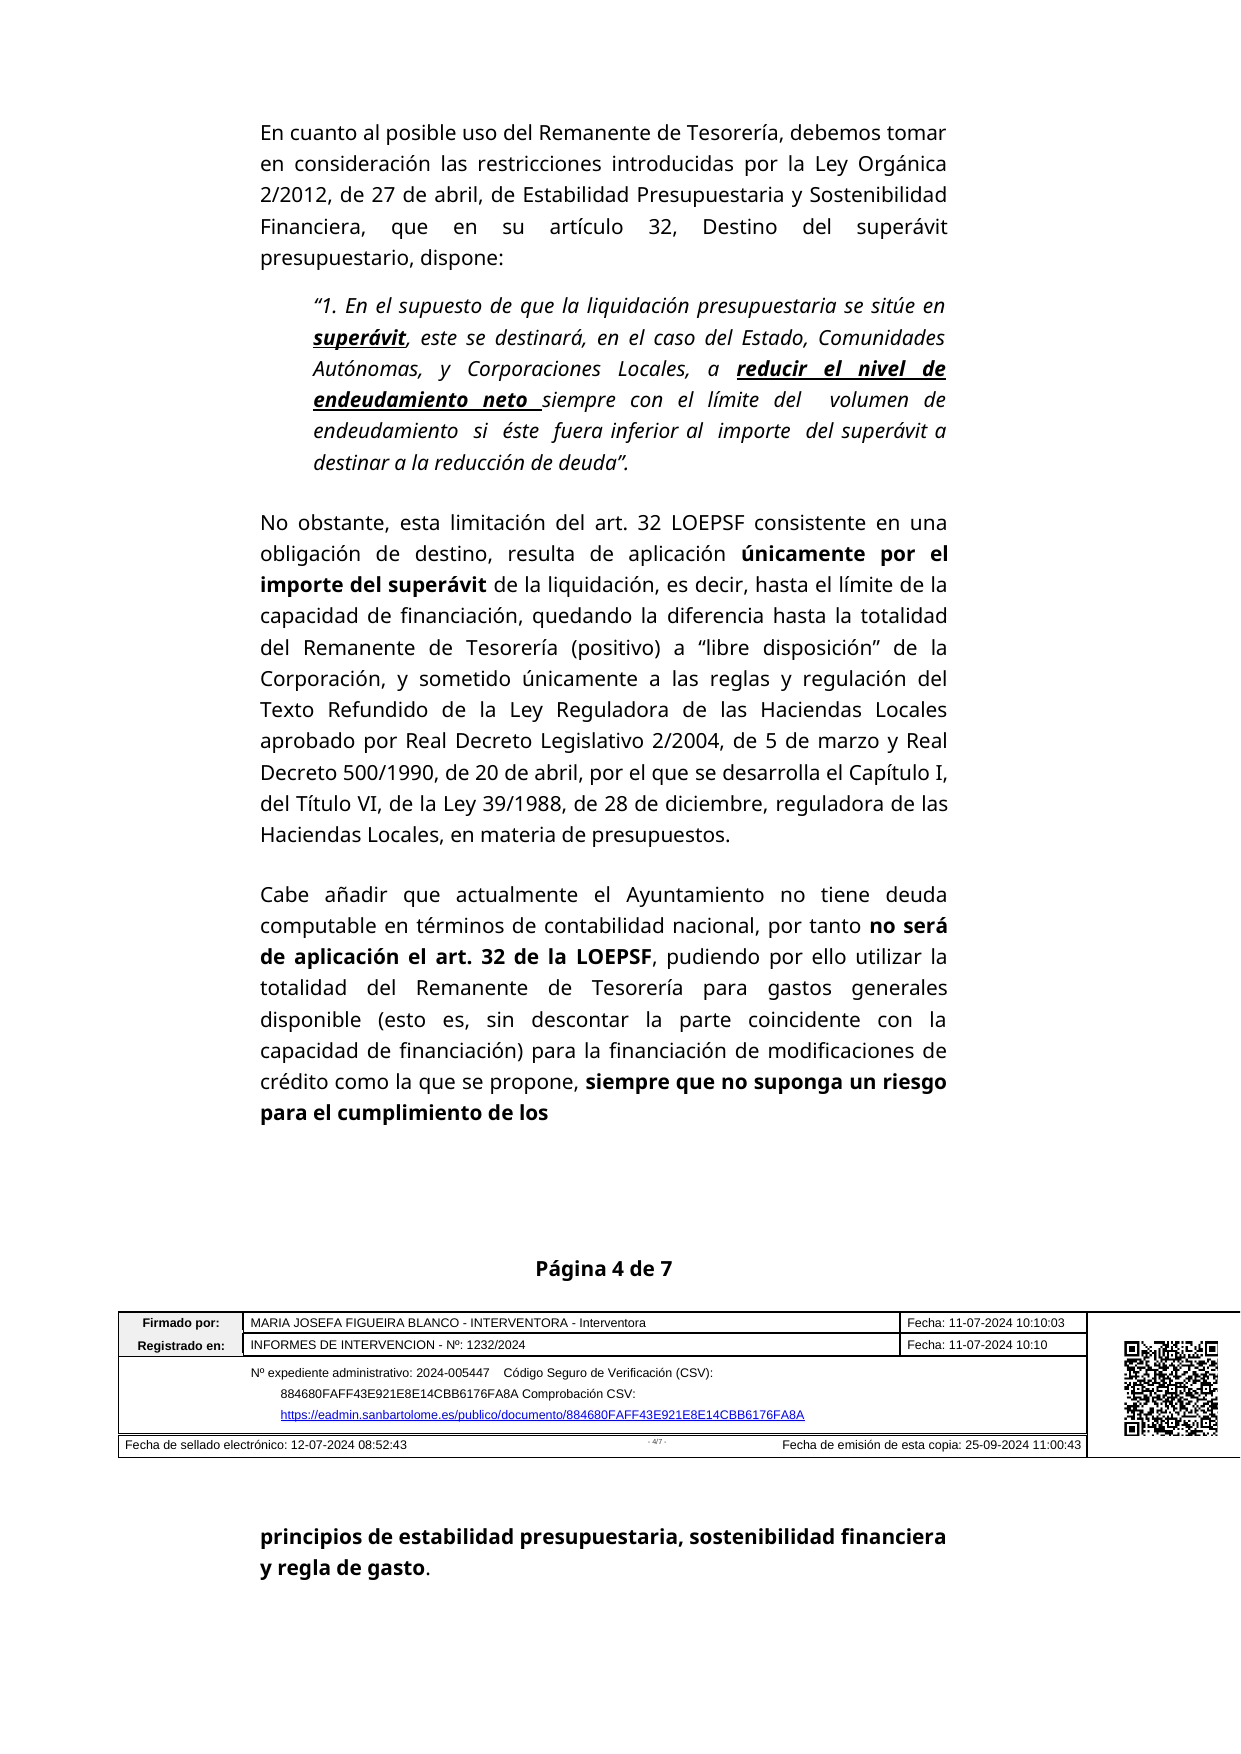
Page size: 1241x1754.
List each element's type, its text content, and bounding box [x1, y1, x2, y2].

text Cabe añadir que actualmente el Ayuntamiento no tiene deuda computable en términos de contabilidad nacional, por tanto no será de aplicación el art. 32 de la LOEPSF, pudiendo por ello utilizar la totalidad del Remanente de Tesorería para gastos generales disponible (esto es, sin descontar la parte coincidente con la capacidad de financiación) para la financiación de modificaciones de crédito como la que se propone, siempre que no suponga un riesgo para el cumplimiento de los [260, 880, 948, 1127]
table_header Fecha: 11-07-2024 10:10:03 [901, 1313, 1086, 1332]
table_cell INFORMES DE INTERVENCION - Nº: 1232/2024 [244, 1334, 899, 1355]
table_cell Registrado en: [119, 1336, 242, 1353]
table_header Firmado por: [119, 1313, 242, 1330]
table_cell Fecha: 11-07-2024 10:10 [901, 1334, 1086, 1355]
table_header [1088, 1313, 1240, 1457]
text principios de estabilidad presupuestaria, sostenibilidad financiera y regla de gasto. [260, 1522, 947, 1582]
text No obstante, esta limitación del art. 32 LOEPSF consistente en una obligación de destino, resulta de aplicación únicamente por el importe del superávit de la liquidación, es decir, hasta el límite de la capacidad de financiación, quedando la diferencia hasta la totalidad del Remanente de Tesorería (positivo) a “libre disposición” de la Corporación, y sometido únicamente a las reglas y regulación del Texto Refundido de la Ley Reguladora de las Haciendas Locales aprobado por Real Decreto Legislativo 2/2004, de 5 de marzo y Real Decreto 500/1990, de 20 de abril, por el que se desarrolla el Capítulo I, del Título VI, de la Ley 39/1988, de 28 de diciembre, reguladora de las Haciendas Locales, en materia de presupuestos. [260, 508, 948, 848]
table_cell Nº expediente administrativo: 2024-005447 Código Seguro de Verificación (CSV): 884680FAFF43E921E8E14CBB6176FA8A Comprobación CSV: https://eadmin.sanbartolome.es/publico/documento/884680FAFF43E921E8E14CBB6176FA8A [119, 1357, 1086, 1433]
text “1. En el supuesto de que la liquidación presupuestaria se sitúe en superávit, este se destinará, en el caso del Estado, Comunidades Autónomas, y Corporaciones Locales, a reducir el nivel de endeudamiento neto siempre con el límite del volumen de endeudamiento si éste fuera inferior al importe del superávit a destinar a la reducción de deuda”. [313, 292, 948, 476]
text Página 4 de 7 [310, 1254, 897, 1282]
table_header MARIA JOSEFA FIGUEIRA BLANCO - INTERVENTORA - Interventora [244, 1313, 899, 1332]
text En cuanto al posible uso del Remanente de Tesorería, debemos tomar en consideración las restricciones introducidas por la Ley Orgánica 2/2012, de 27 de abril, de Estabilidad Presupuestaria y Sostenibilidad Financiera, que en su artículo 32, Destino del superávit presupuestario, dispone: [260, 118, 948, 272]
table_cell Fecha de sellado electrónico: 12-07-2024 08:52:43 - 4/7 - Fecha de emisión de esta copia: 25-09-2024 11:00:43 [119, 1436, 1086, 1457]
